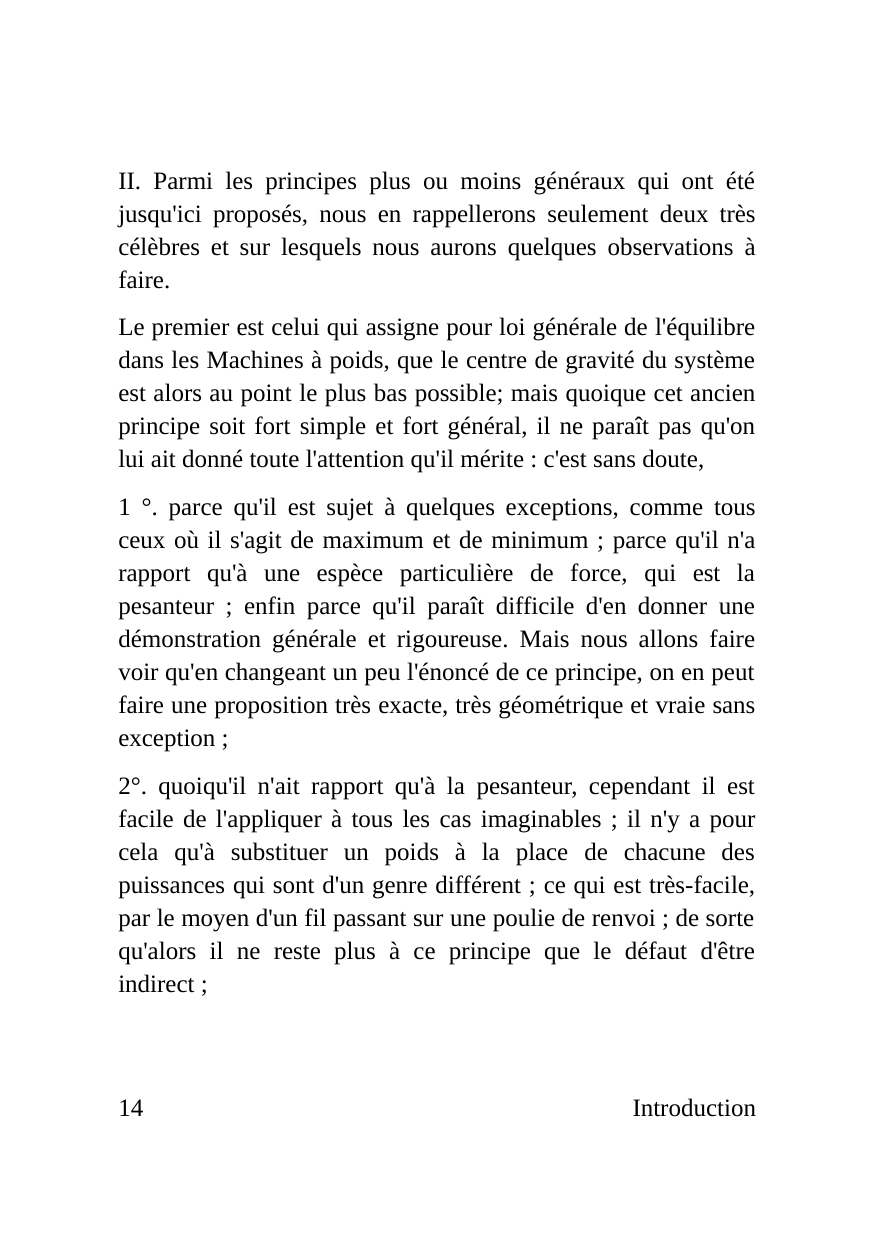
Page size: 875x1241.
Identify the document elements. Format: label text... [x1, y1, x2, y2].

text II. Parmi les principes plus ou moins généraux qui ont été jusqu'ici proposés, nous en rappellerons seulement deux très célèbres et sur lesquels nous aurons quelques observations à faire. [118, 166, 756, 293]
text 2°. quoiqu'il n'ait rapport qu'à la pesanteur, cependant il est facile de l'appliquer à tous les cas imaginables ; il n'y a pour cela qu'à substituer un poids à la place de chacune des puissances qui sont d'un genre différent ; ce qui est très-facile, par le moyen d'un fil passant sur une poulie de renvoi ; de sorte qu'alors il ne reste plus à ce principe que le défaut d'être indirect ; [118, 771, 756, 998]
text 1 °. parce qu'il est sujet à quelques exceptions, comme tous ceux où il s'agit de maximum et de minimum ; parce qu'il n'a rapport qu'à une espèce particulière de force, qui est la pesanteur ; enfin parce qu'il paraît difficile d'en donner une démonstration générale et rigoureuse. Mais nous allons faire voir qu'en changeant un peu l'énoncé de ce principe, on en peut faire une proposition très exacte, très géométrique et vraie sans exception ; [118, 492, 756, 752]
text Le premier est celui qui assigne pour loi générale de l'équilibre dans les Machines à poids, que le centre de gravité du système est alors au point le plus bas possible; mais quoique cet ancien principe soit fort simple et fort général, il ne paraît pas qu'on lui ait donné toute l'attention qu'il mérite : c'est sans doute, [118, 312, 756, 473]
